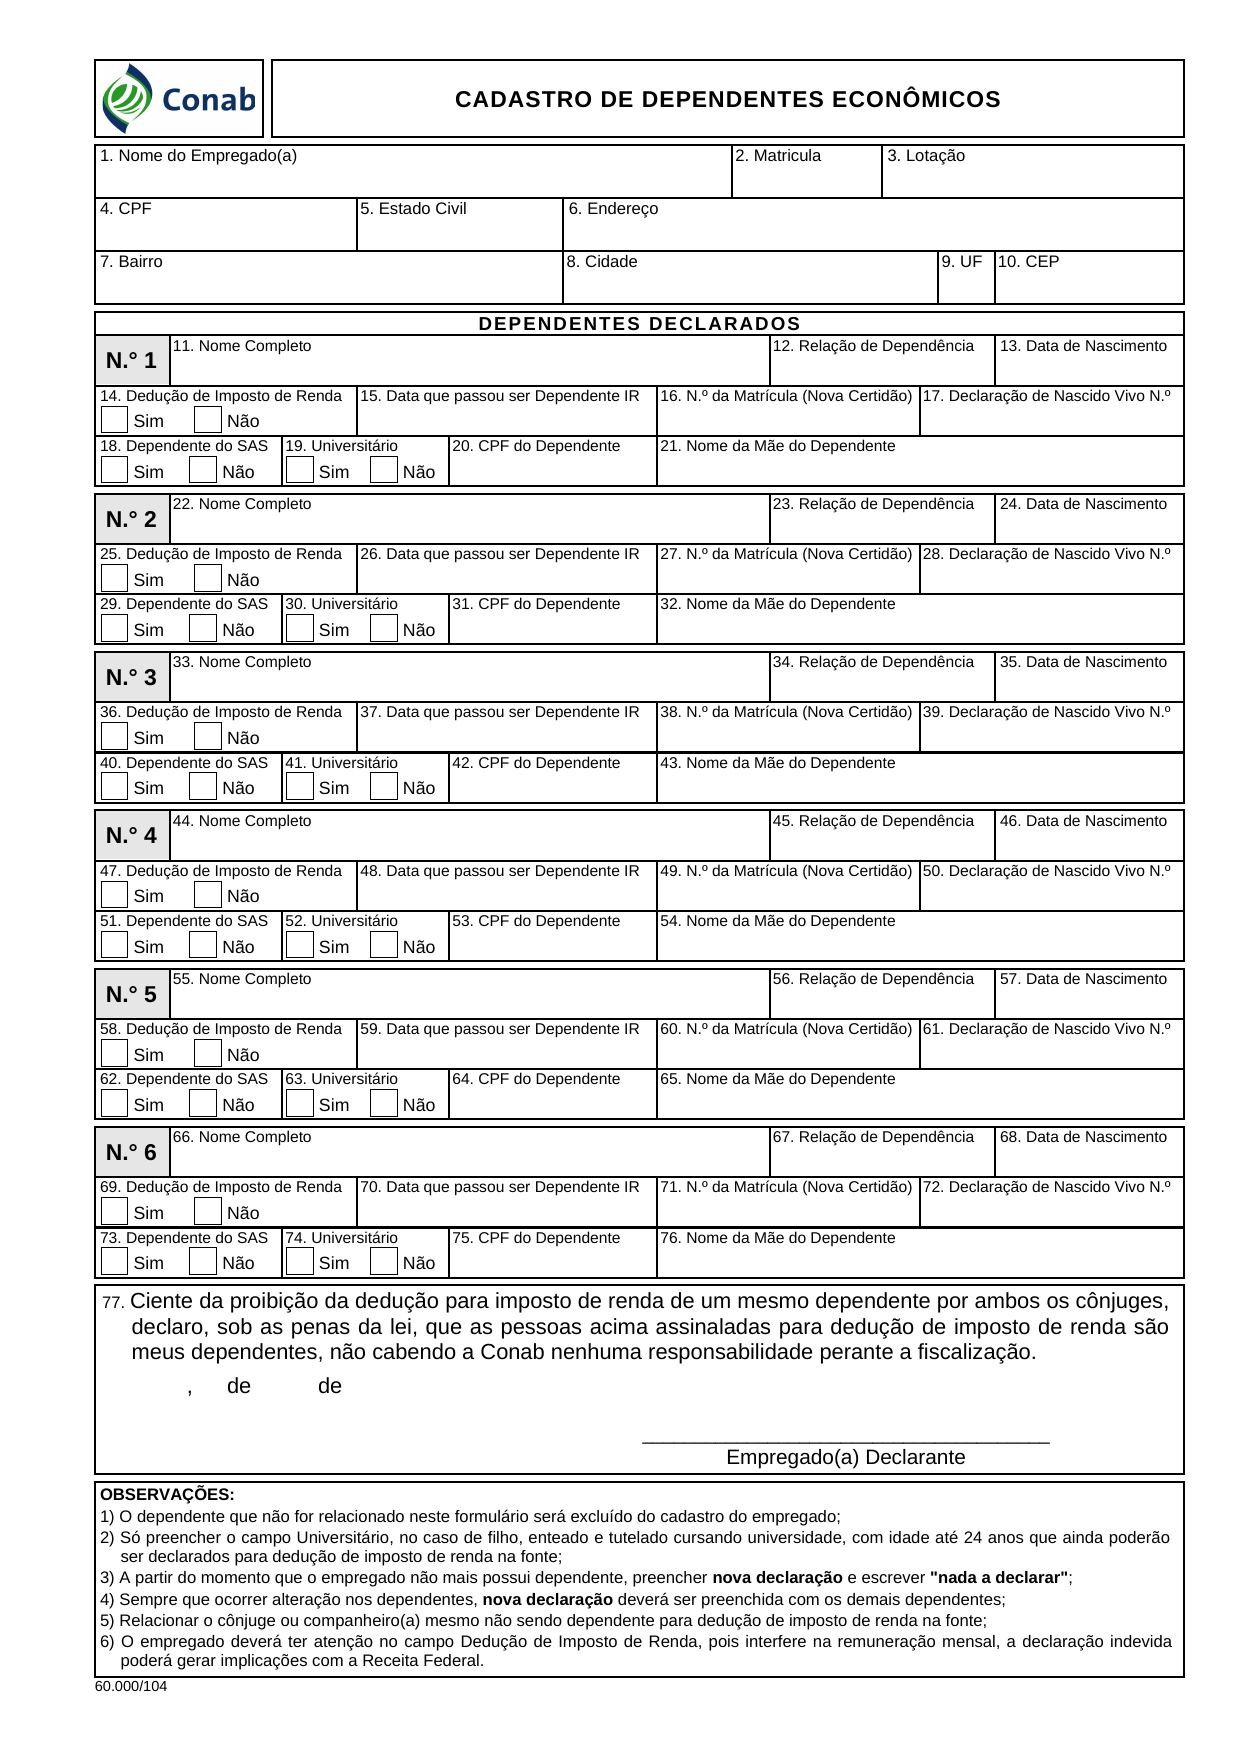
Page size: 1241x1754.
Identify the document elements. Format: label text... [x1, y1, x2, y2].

table_cell 70. Data que passou ser Dependente IR [358, 1178, 656, 1226]
table_cell 34. Relação de Dependência [771, 653, 994, 701]
table_cell N.° 1 [96, 336, 169, 384]
table_cell 14. Dedução de Imposto de Renda Sim Não [96, 387, 356, 435]
table_cell [95, 962, 1184, 968]
table_cell 10. CEP [996, 252, 1183, 303]
table_cell OBSERVAÇÕES: 1) O dependente que não for relacionado neste formulário será excluído do cadastro do empregado; 2) Só preencher o campo Universitário, no caso de filho, enteado e tutelado cursando universidade, com idade até 24 anos que ainda poderão ser declarados para dedução de imposto de renda na fonte; 3) A partir do momento que o empregado não mais possui dependente, preencher nova declaração e escrever "nada a declarar"; 4) Sempre que ocorrer alteração nos dependentes, nova declaração deverá ser preenchida com os demais dependentes; 5) Relacionar o cônjuge ou companheiro(a) mesmo não sendo dependente para dedução de imposto de renda na fonte; 6) O empregado deverá ter atenção no campo Dedução de Imposto de Renda, pois interfere na remuneração mensal, a declaração indevida poderá gerar implicações com a Receita Federal. [96, 1483, 1183, 1676]
table_cell 23. Relação de Dependência [771, 495, 994, 543]
table_cell 48. Data que passou ser Dependente IR [358, 862, 656, 910]
table_cell 58. Dedução de Imposto de Renda Sim Não [96, 1020, 356, 1068]
table_cell 50. Declaração de Nascido Vivo N.º [921, 862, 1183, 910]
picture [102, 63, 255, 134]
table_cell N.° 3 [96, 653, 169, 701]
table_cell [95, 1279, 1184, 1284]
table_cell 72. Declaração de Nascido Vivo N.º [921, 1178, 1183, 1226]
table_cell [95, 1120, 1184, 1126]
table_cell 57. Data de Nascimento [996, 970, 1183, 1018]
table_cell 7. Bairro [96, 252, 562, 303]
table_cell 49. N.º da Matrícula (Nova Certidão) [658, 862, 919, 910]
table_cell 13. Data de Nascimento [996, 336, 1183, 384]
table_cell 39. Declaração de Nascido Vivo N.º [921, 703, 1183, 751]
table_cell 73. Dependente do SAS Sim Não [96, 1229, 281, 1277]
table_cell 55. Nome Completo [171, 970, 769, 1018]
table_cell 2. Matricula [733, 146, 881, 197]
table_cell 76. Nome da Mãe do Dependente [658, 1229, 1183, 1277]
table_cell 12. Relação de Dependência [771, 336, 994, 384]
table_cell 8. Cidade [564, 252, 937, 303]
table_cell 36. Dedução de Imposto de Renda Sim Não [96, 703, 356, 751]
table_cell [95, 804, 1184, 809]
table_cell 62. Dependente do SAS Sim Não [96, 1070, 281, 1118]
table_cell 27. N.º da Matrícula (Nova Certidão) [658, 545, 919, 593]
table_cell 22. Nome Completo [171, 495, 769, 543]
table_cell 3. Lotação [883, 146, 1183, 197]
table_cell 30. Universitário Sim Não [283, 595, 448, 643]
table_cell 20. CPF do Dependente [450, 437, 656, 485]
table_header CADASTRO DE DEPENDENTES ECONÔMICOS [273, 61, 1183, 136]
table_cell 21. Nome da Mãe do Dependente [658, 437, 1183, 485]
table_cell 40. Dependente do SAS Sim Não [96, 754, 281, 802]
table_cell 75. CPF do Dependente [450, 1229, 656, 1277]
table_cell 24. Data de Nascimento [996, 495, 1183, 543]
table_cell [95, 487, 1184, 493]
table_cell 45. Relação de Dependência [771, 811, 994, 859]
table_cell 65. Nome da Mãe do Dependente [658, 1070, 1183, 1118]
table_cell 54. Nome da Mãe do Dependente [658, 912, 1183, 960]
table_cell 28. Declaração de Nascido Vivo N.º [921, 545, 1183, 593]
table_cell 5. Estado Civil [358, 199, 562, 250]
table_cell 66. Nome Completo [171, 1128, 769, 1176]
table_cell 6. Endereço [564, 199, 1183, 250]
table_cell [95, 136, 1184, 143]
table_cell 71. N.º da Matrícula (Nova Certidão) [658, 1178, 919, 1226]
table_cell 25. Dedução de Imposto de Renda Sim Não [96, 545, 356, 593]
table_cell [95, 305, 1184, 311]
table_cell 51. Dependente do SAS Sim Não [96, 912, 281, 960]
table_cell 33. Nome Completo [171, 653, 769, 701]
table_cell 31. CPF do Dependente [450, 595, 656, 643]
table_cell 53. CPF do Dependente [450, 912, 656, 960]
table_cell 4. CPF [96, 199, 356, 250]
table_cell [95, 645, 1184, 651]
text 60.000/104 [94, 1678, 1169, 1695]
table_cell 60. N.º da Matrícula (Nova Certidão) [658, 1020, 919, 1068]
table_cell DEPENDENTES DECLARADOS [96, 313, 1183, 334]
table_cell 38. N.º da Matrícula (Nova Certidão) [658, 703, 919, 751]
table_cell 69. Dedução de Imposto de Renda Sim Não [96, 1178, 356, 1226]
table_cell 41. Universitário Sim Não [283, 754, 448, 802]
table_cell 46. Data de Nascimento [996, 811, 1183, 859]
table_cell 18. Dependente do SAS Sim Não [96, 437, 281, 485]
table_header [96, 61, 262, 136]
table_cell N.° 6 [96, 1128, 169, 1176]
table_cell 29. Dependente do SAS Sim Não [96, 595, 281, 643]
table_cell 17. Declaração de Nascido Vivo N.º [921, 387, 1183, 435]
table_cell 52. Universitário Sim Não [283, 912, 448, 960]
table_cell 37. Data que passou ser Dependente IR [358, 703, 656, 751]
table_cell 9. UF [939, 252, 994, 303]
table_cell 35. Data de Nascimento [996, 653, 1183, 701]
table_cell [95, 1475, 1184, 1481]
table_header [264, 59, 271, 136]
table_cell N.° 2 [96, 495, 169, 543]
table_cell 11. Nome Completo [171, 336, 769, 384]
table_cell 16. N.º da Matrícula (Nova Certidão) [658, 387, 919, 435]
table_cell 15. Data que passou ser Dependente IR [358, 387, 656, 435]
table_cell 47. Dedução de Imposto de Renda Sim Não [96, 862, 356, 910]
table_cell 56. Relação de Dependência [771, 970, 994, 1018]
table_cell 32. Nome da Mãe do Dependente [658, 595, 1183, 643]
table_cell N.° 4 [96, 811, 169, 859]
table_cell 67. Relação de Dependência [771, 1128, 994, 1176]
table_cell 26. Data que passou ser Dependente IR [358, 545, 656, 593]
table_cell 61. Declaração de Nascido Vivo N.º [921, 1020, 1183, 1068]
table_cell 42. CPF do Dependente [450, 754, 656, 802]
table_cell 59. Data que passou ser Dependente IR [358, 1020, 656, 1068]
table_cell 68. Data de Nascimento [996, 1128, 1183, 1176]
table_cell 44. Nome Completo [171, 811, 769, 859]
table_cell 1. Nome do Empregado(a) [96, 146, 731, 197]
table_cell 63. Universitário Sim Não [283, 1070, 448, 1118]
table_cell 74. Universitário Sim Não [283, 1229, 448, 1277]
table_cell 77. Ciente da proibição da dedução para imposto de renda de um mesmo dependente por ambos os cônjuges, declaro, sob as penas da lei, que as pessoas acima assinaladas para dedução de imposto de renda são meus dependentes, não cabendo a Conab nenhuma responsabilidade perante a fiscalização. , de de _______________________________________ Empregado(a) Declarante [96, 1286, 1183, 1473]
table_cell 43. Nome da Mãe do Dependente [658, 754, 1183, 802]
table_cell N.° 5 [96, 970, 169, 1018]
table_cell 19. Universitário Sim Não [283, 437, 448, 485]
table_cell 64. CPF do Dependente [450, 1070, 656, 1118]
